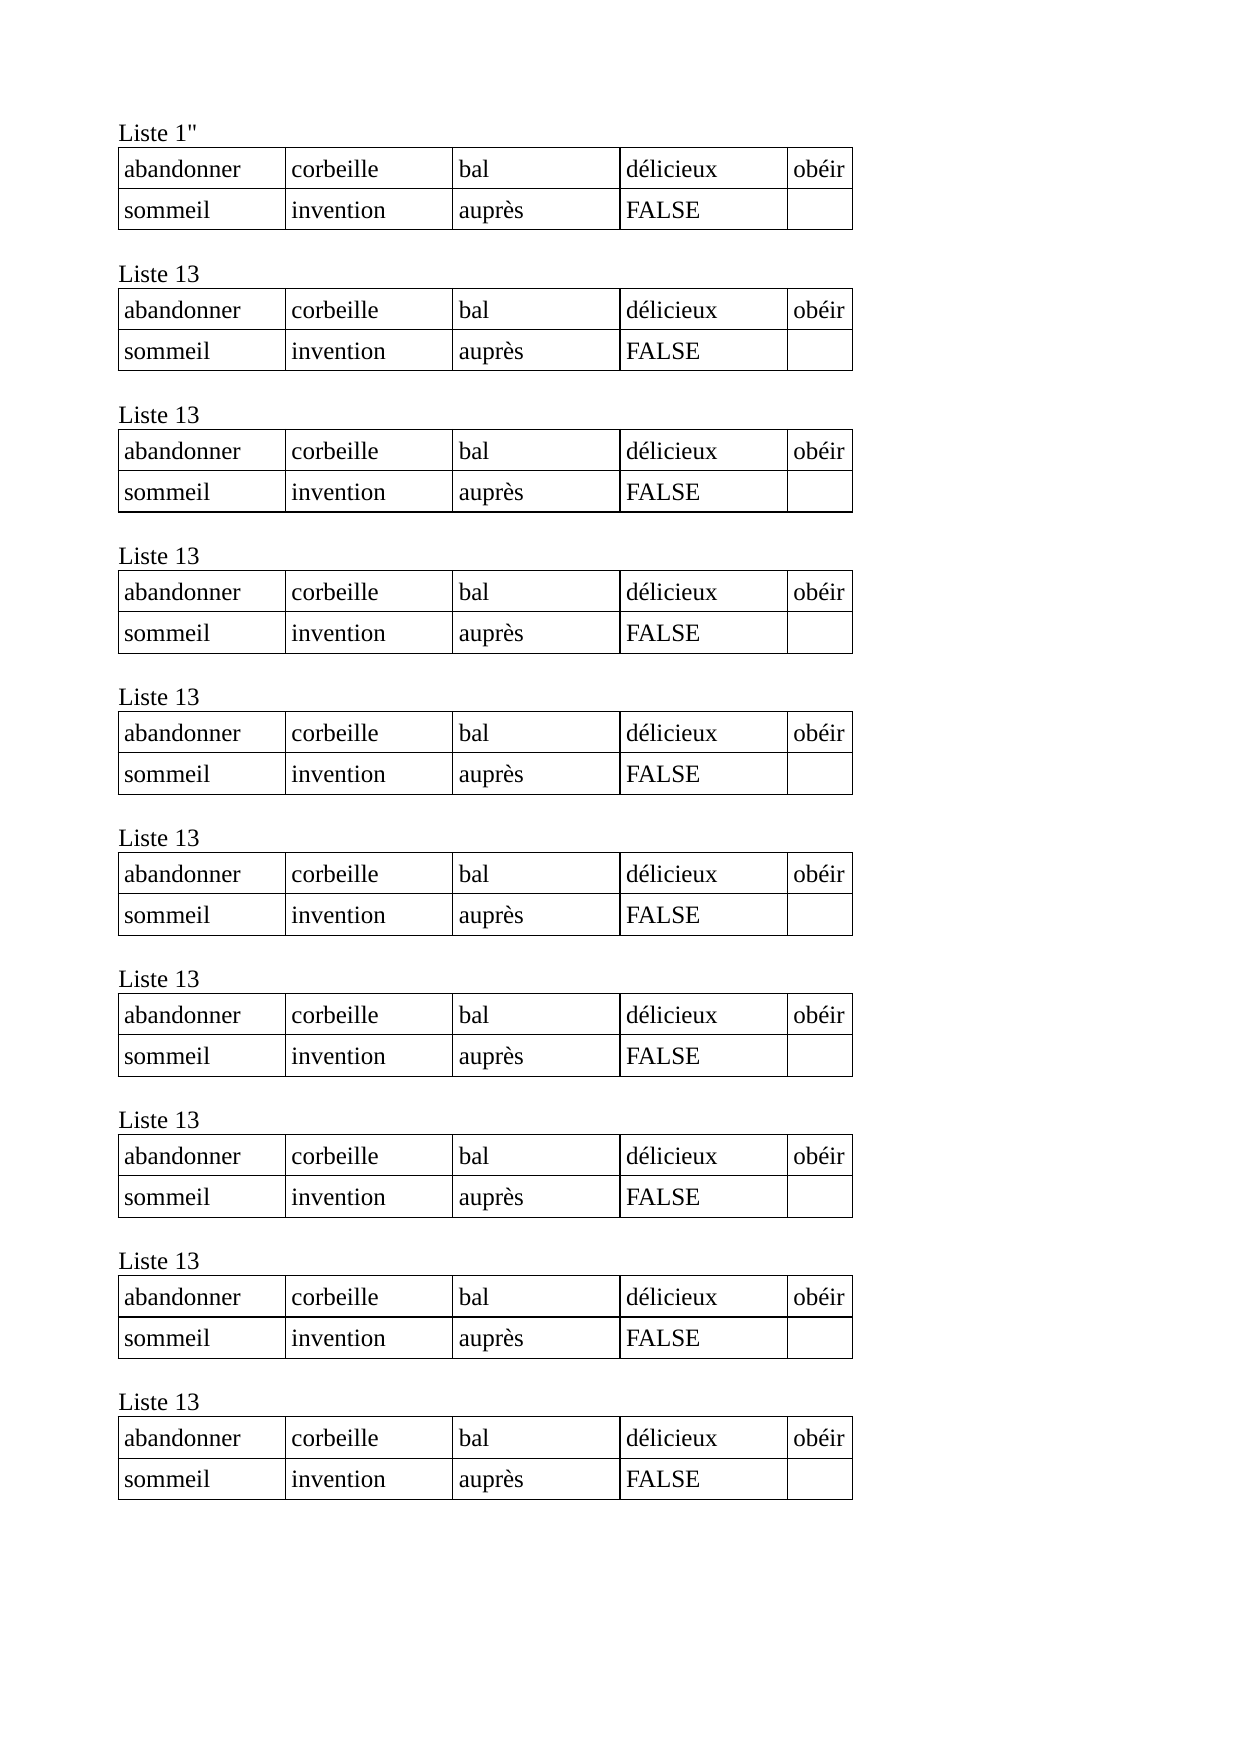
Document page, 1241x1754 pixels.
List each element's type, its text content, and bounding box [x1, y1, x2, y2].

text Liste 13 [118, 400, 1122, 429]
table_header bal [453, 148, 619, 188]
table_header bal [453, 1135, 619, 1175]
table_header abandonner [119, 1135, 285, 1175]
table_cell Faux [621, 612, 787, 652]
table_cell auprès [453, 894, 619, 934]
table_header obéir [788, 148, 852, 188]
table_cell sommeil [119, 612, 285, 652]
table_header bal [453, 1417, 619, 1457]
table_header délicieux [621, 853, 787, 893]
table_header bal [453, 853, 619, 893]
table_cell [788, 1459, 852, 1499]
table_cell [788, 612, 852, 652]
table_header abandonner [119, 853, 285, 893]
table_cell invention [286, 1176, 452, 1217]
table_cell invention [286, 330, 452, 370]
table_cell Faux [621, 189, 787, 229]
table_cell sommeil [119, 1176, 285, 1217]
table_cell sommeil [119, 753, 285, 793]
text Liste 1" [118, 118, 1122, 147]
table_header délicieux [621, 1417, 787, 1457]
table_cell [788, 471, 852, 511]
table_cell Faux [621, 894, 787, 934]
table_cell auprès [453, 330, 619, 370]
table_cell sommeil [119, 1459, 285, 1499]
table_cell [788, 1176, 852, 1217]
table_header corbeille [286, 712, 452, 752]
table_header corbeille [286, 430, 452, 470]
table_cell [788, 189, 852, 229]
table_cell Faux [621, 753, 787, 793]
table_cell invention [286, 894, 452, 934]
table_cell sommeil [119, 189, 285, 229]
table_header délicieux [621, 994, 787, 1034]
table_cell [788, 1035, 852, 1076]
table_header bal [453, 289, 619, 329]
table_header abandonner [119, 1276, 285, 1316]
table_cell sommeil [119, 1318, 285, 1358]
table_header délicieux [621, 571, 787, 611]
text Liste 13 [118, 964, 1122, 993]
table_header obéir [788, 853, 852, 893]
table_header corbeille [286, 571, 452, 611]
table_cell sommeil [119, 330, 285, 370]
table_header obéir [788, 712, 852, 752]
table_header bal [453, 571, 619, 611]
table_cell invention [286, 1459, 452, 1499]
table_header délicieux [621, 1276, 787, 1316]
table_header bal [453, 994, 619, 1034]
table_cell auprès [453, 1459, 619, 1499]
table_header abandonner [119, 994, 285, 1034]
table_cell auprès [453, 1035, 619, 1076]
table_cell auprès [453, 753, 619, 793]
table_header bal [453, 712, 619, 752]
table_cell invention [286, 471, 452, 511]
table_cell Faux [621, 1035, 787, 1076]
table_cell sommeil [119, 471, 285, 511]
table_header abandonner [119, 289, 285, 329]
text Liste 13 [118, 1246, 1122, 1275]
table_cell Faux [621, 1176, 787, 1217]
table_header obéir [788, 289, 852, 329]
table_cell auprès [453, 189, 619, 229]
text Liste 13 [118, 541, 1122, 570]
table_header obéir [788, 1417, 852, 1457]
table_cell [788, 1318, 852, 1358]
table_header délicieux [621, 289, 787, 329]
table_header obéir [788, 1135, 852, 1175]
table_cell sommeil [119, 1035, 285, 1076]
table_header bal [453, 430, 619, 470]
table_cell auprès [453, 1176, 619, 1217]
table_cell [788, 753, 852, 793]
table_cell auprès [453, 1318, 619, 1358]
table_cell Faux [621, 471, 787, 511]
table_header délicieux [621, 430, 787, 470]
table_header bal [453, 1276, 619, 1316]
text Liste 13 [118, 1105, 1122, 1134]
table_cell invention [286, 612, 452, 652]
table_cell FAUX [621, 1459, 787, 1499]
table_cell invention [286, 1318, 452, 1358]
table_header délicieux [621, 148, 787, 188]
text Liste 13 [118, 682, 1122, 711]
table_header abandonner [119, 430, 285, 470]
table_cell auprès [453, 471, 619, 511]
table_header abandonner [119, 571, 285, 611]
table_cell [788, 894, 852, 934]
table_header obéir [788, 430, 852, 470]
table_header abandonner [119, 712, 285, 752]
table_cell invention [286, 189, 452, 229]
table_header obéir [788, 1276, 852, 1316]
table_cell Faux [621, 1318, 787, 1358]
table_cell auprès [453, 612, 619, 652]
table_header abandonner [119, 148, 285, 188]
text Liste 13 [118, 823, 1122, 852]
table_header obéir [788, 571, 852, 611]
table_header obéir [788, 994, 852, 1034]
table_header corbeille [286, 148, 452, 188]
table_cell invention [286, 1035, 452, 1076]
table_cell invention [286, 753, 452, 793]
table_header délicieux [621, 1135, 787, 1175]
text Liste 13 [118, 1387, 1122, 1416]
table_header corbeille [286, 1135, 452, 1175]
text Liste 13 [118, 259, 1122, 288]
table_header corbeille [286, 1417, 452, 1457]
table_header corbeille [286, 289, 452, 329]
table_cell [788, 330, 852, 370]
table_header délicieux [621, 712, 787, 752]
table_cell sommeil [119, 894, 285, 934]
table_header corbeille [286, 1276, 452, 1316]
table_cell Faux [621, 330, 787, 370]
table_header abandonner [119, 1417, 285, 1457]
table_header corbeille [286, 994, 452, 1034]
table_header corbeille [286, 853, 452, 893]
